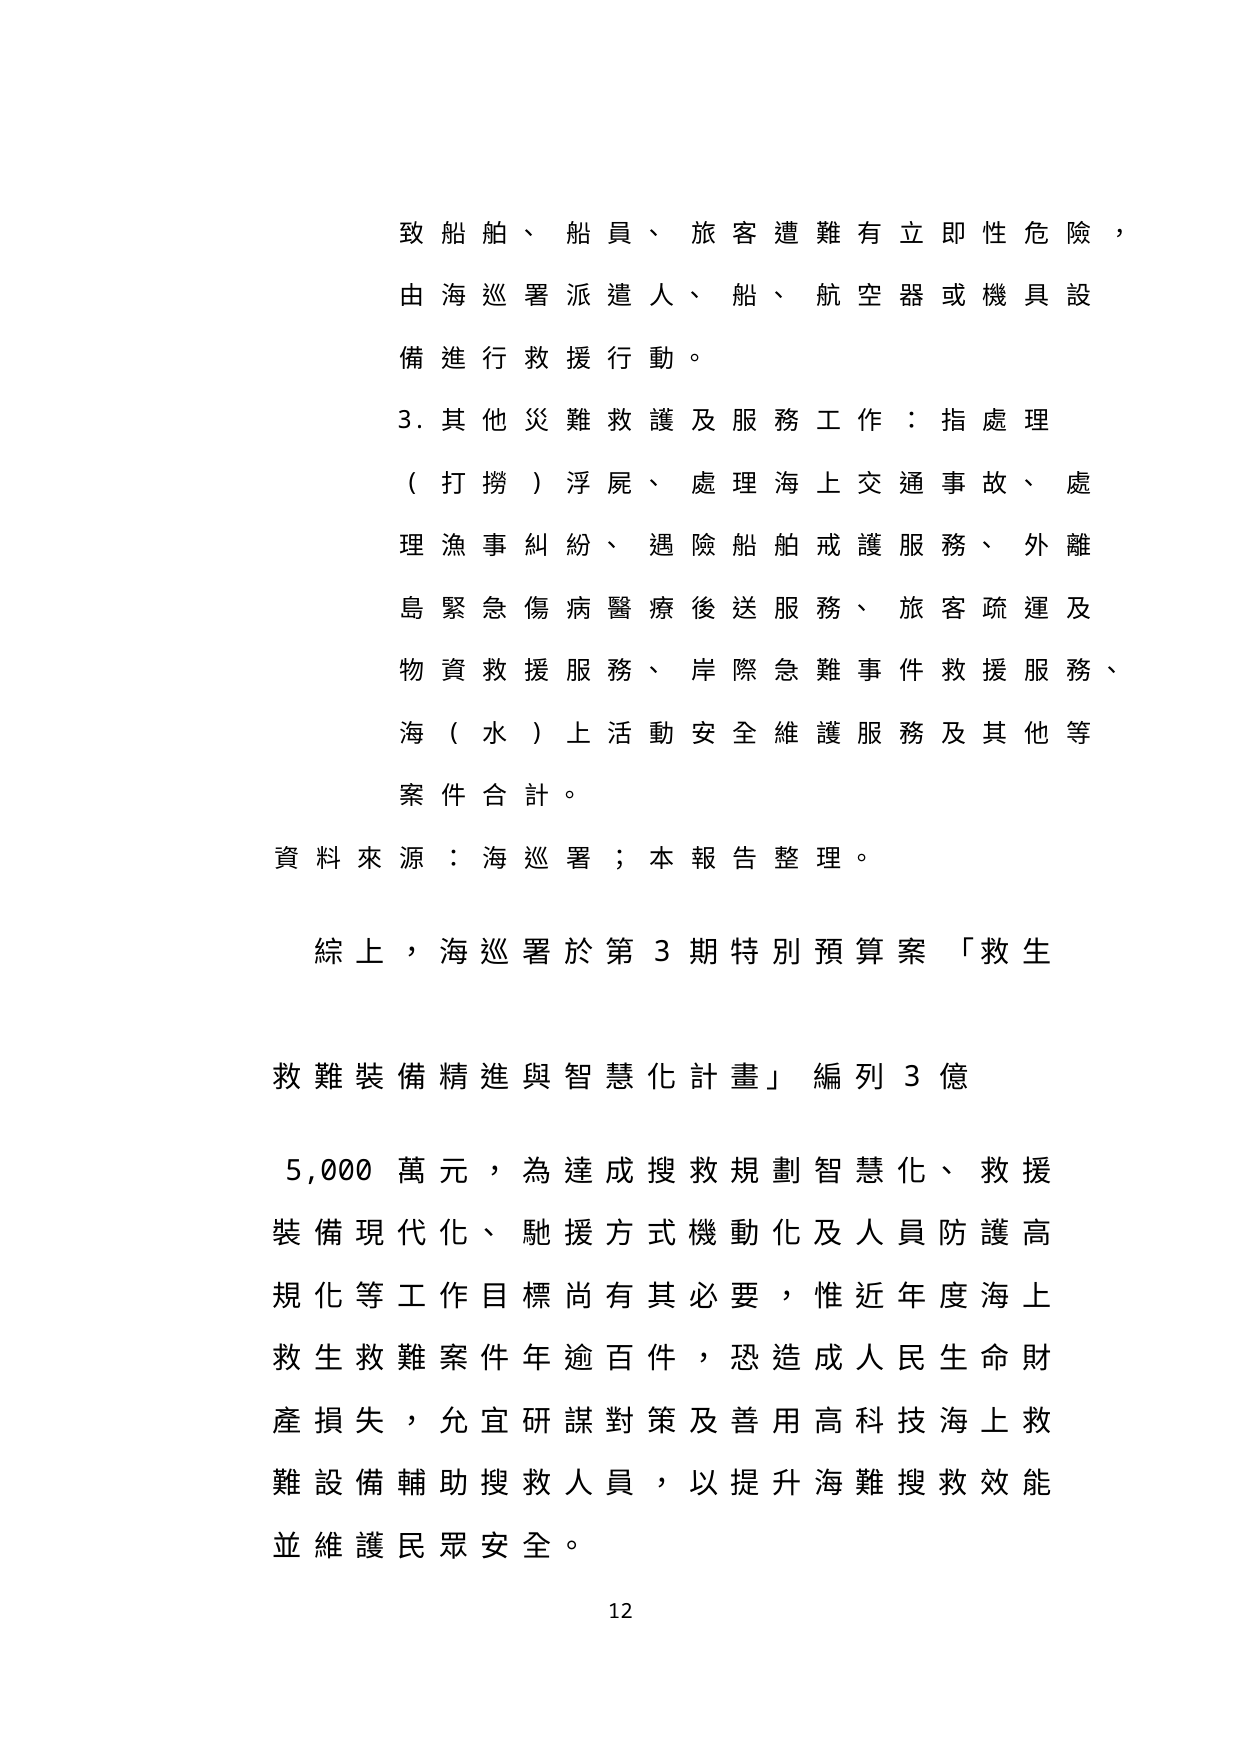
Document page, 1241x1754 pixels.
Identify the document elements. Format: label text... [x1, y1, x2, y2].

text 2.救難：指船舶因天災、機器故障、碰撞、漏水、擱淺、失火或絞擺等原因而致船舶、船員、旅客遭難有立即性危險，由海巡署派遣人、船、航空器或機具設備進行救援行動。 [366, 189, 1105, 377]
text 資料來源：海巡署；本報告整理。 [242, 814, 1058, 877]
text 3.其他災難救護及服務工作：指處理(打撈)浮屍、處理海上交通事故、處理漁事糾紛、遇險船舶戒護服務、外離島緊急傷病醫療後送服務、旅客疏運及物資救援服務、岸際急難事件救援服務、海(水)上活動安全維護服務及其他等案件合計。 [366, 377, 1105, 814]
text 綜上，海巡署於第3期特別預算案「救生救難裝備精進與智慧化計畫」編列3億5,000萬元，為達成搜救規劃智慧化、救援裝備現代化、馳援方式機動化及人員防護高規化等工作目標尚有其必要，惟近年度海上救生救難案件年逾百件，恐造成人民生命財產損失，允宜研謀對策及善用高科技海上救難設備輔助搜救人員，以提升海難搜救效能並維護民眾安全。 [242, 877, 1058, 1564]
